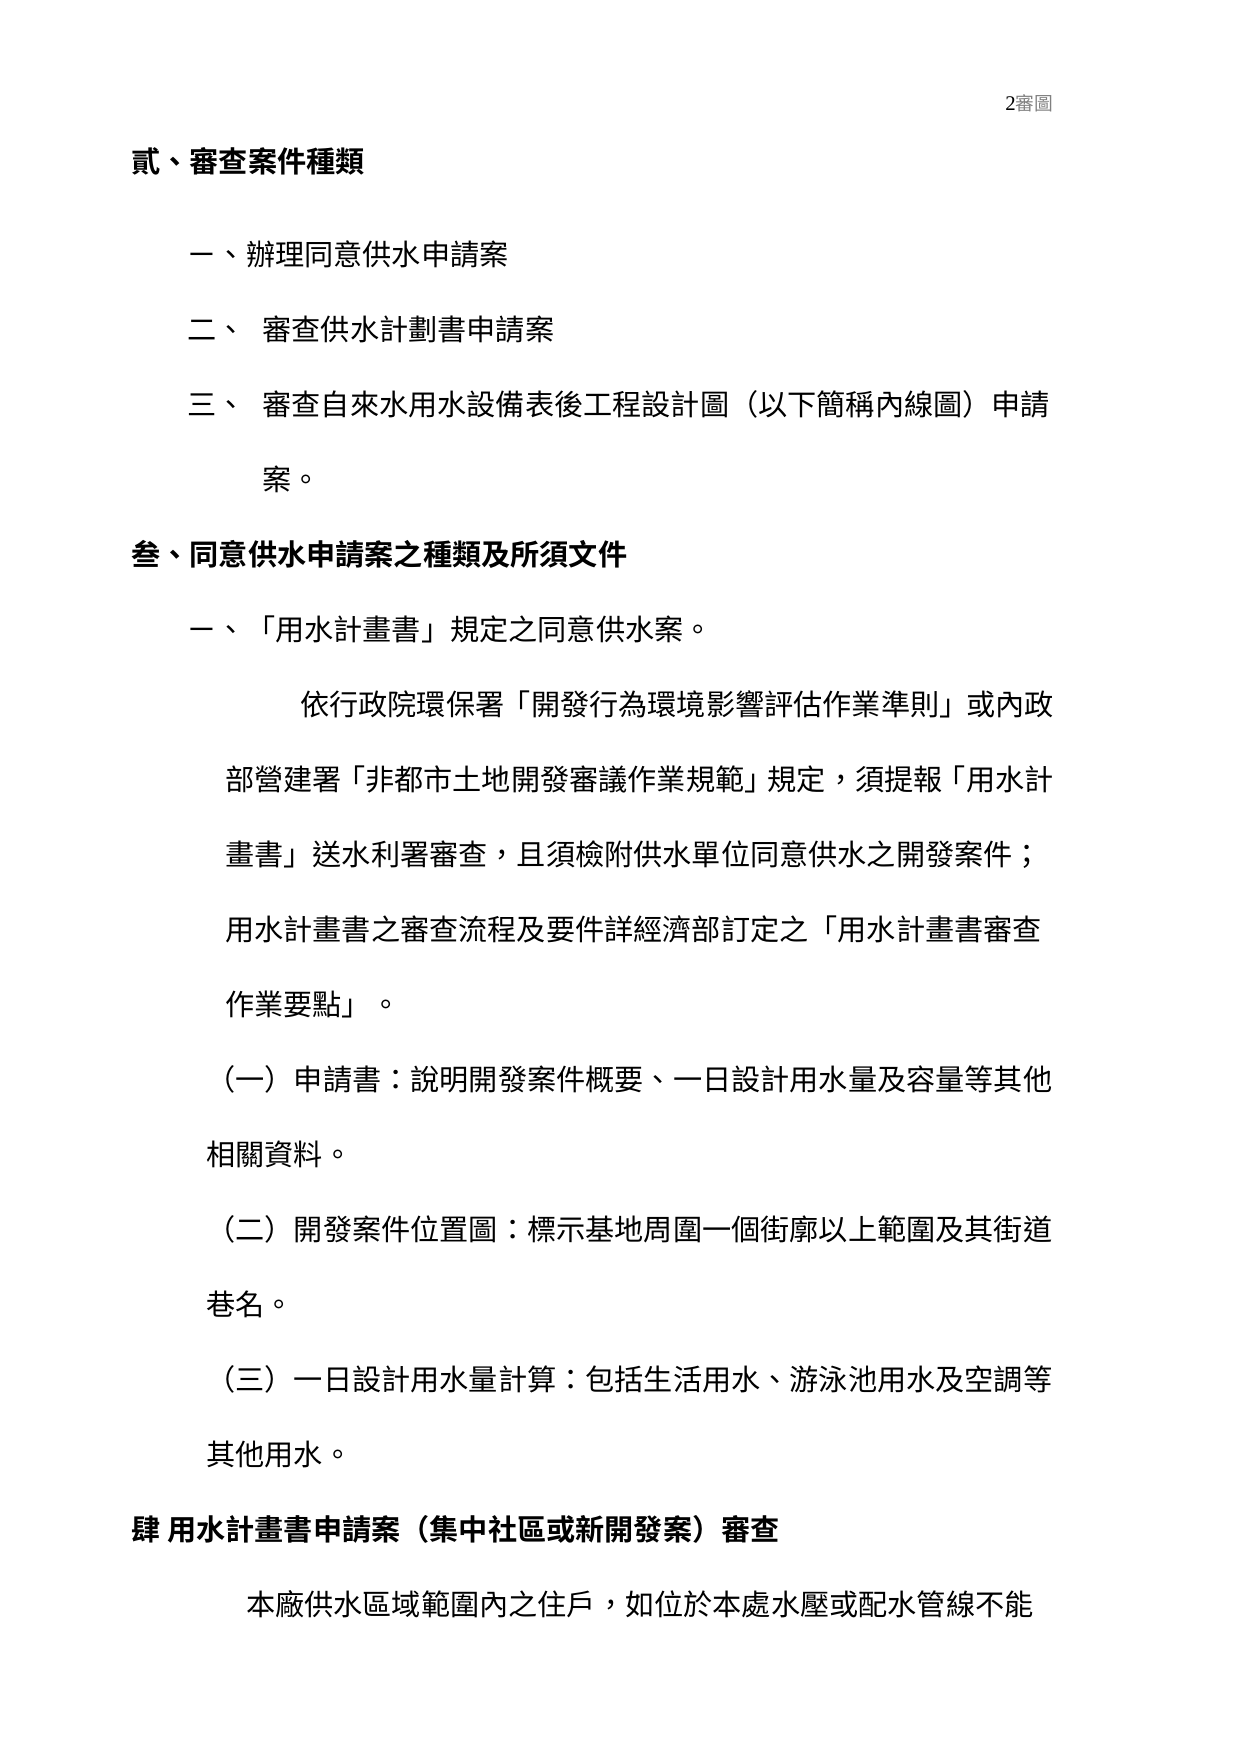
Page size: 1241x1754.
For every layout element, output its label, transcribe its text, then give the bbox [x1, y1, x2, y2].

text ㄧ、「用水計畫書」規定之同意供水案。 [187, 591, 1053, 666]
text 肆 用水計畫書申請案（集中社區或新開發案）審查 [131, 1491, 1053, 1566]
text 依行政院環保署「開發行為環境影響評估作業準則」或內政部營建署「非都市土地開發審議作業規範」規定，須提報「用水計畫書」送水利署審查，且須檢附供水單位同意供水之開發案件；用水計畫書之審查流程及要件詳經濟部訂定之「用水計畫書審查作業要點」。 [225, 666, 1053, 1041]
list 審查供水計劃書申請案 [187, 291, 1053, 366]
text ㄧ、辦理同意供水申請案 [187, 216, 1053, 291]
text （三）一日設計用水量計算：包括生活用水、游泳池用水及空調等其他用水。 [206, 1341, 1053, 1491]
text 貳、審查案件種類 [131, 122, 1053, 197]
text 叁、同意供水申請案之種類及所須文件 [131, 516, 1053, 591]
text （二）開發案件位置圖：標示基地周圍一個街廓以上範圍及其街道巷名。 [206, 1191, 1053, 1341]
text 本廠供水區域範圍內之住戶，如位於本處水壓或配水管線不能 [187, 1566, 1053, 1641]
list 審查自來水用水設備表後工程設計圖（以下簡稱內線圖）申請案。 [187, 366, 1053, 516]
text （一）申請書：說明開發案件概要、一日設計用水量及容量等其他相關資料。 [206, 1041, 1053, 1191]
